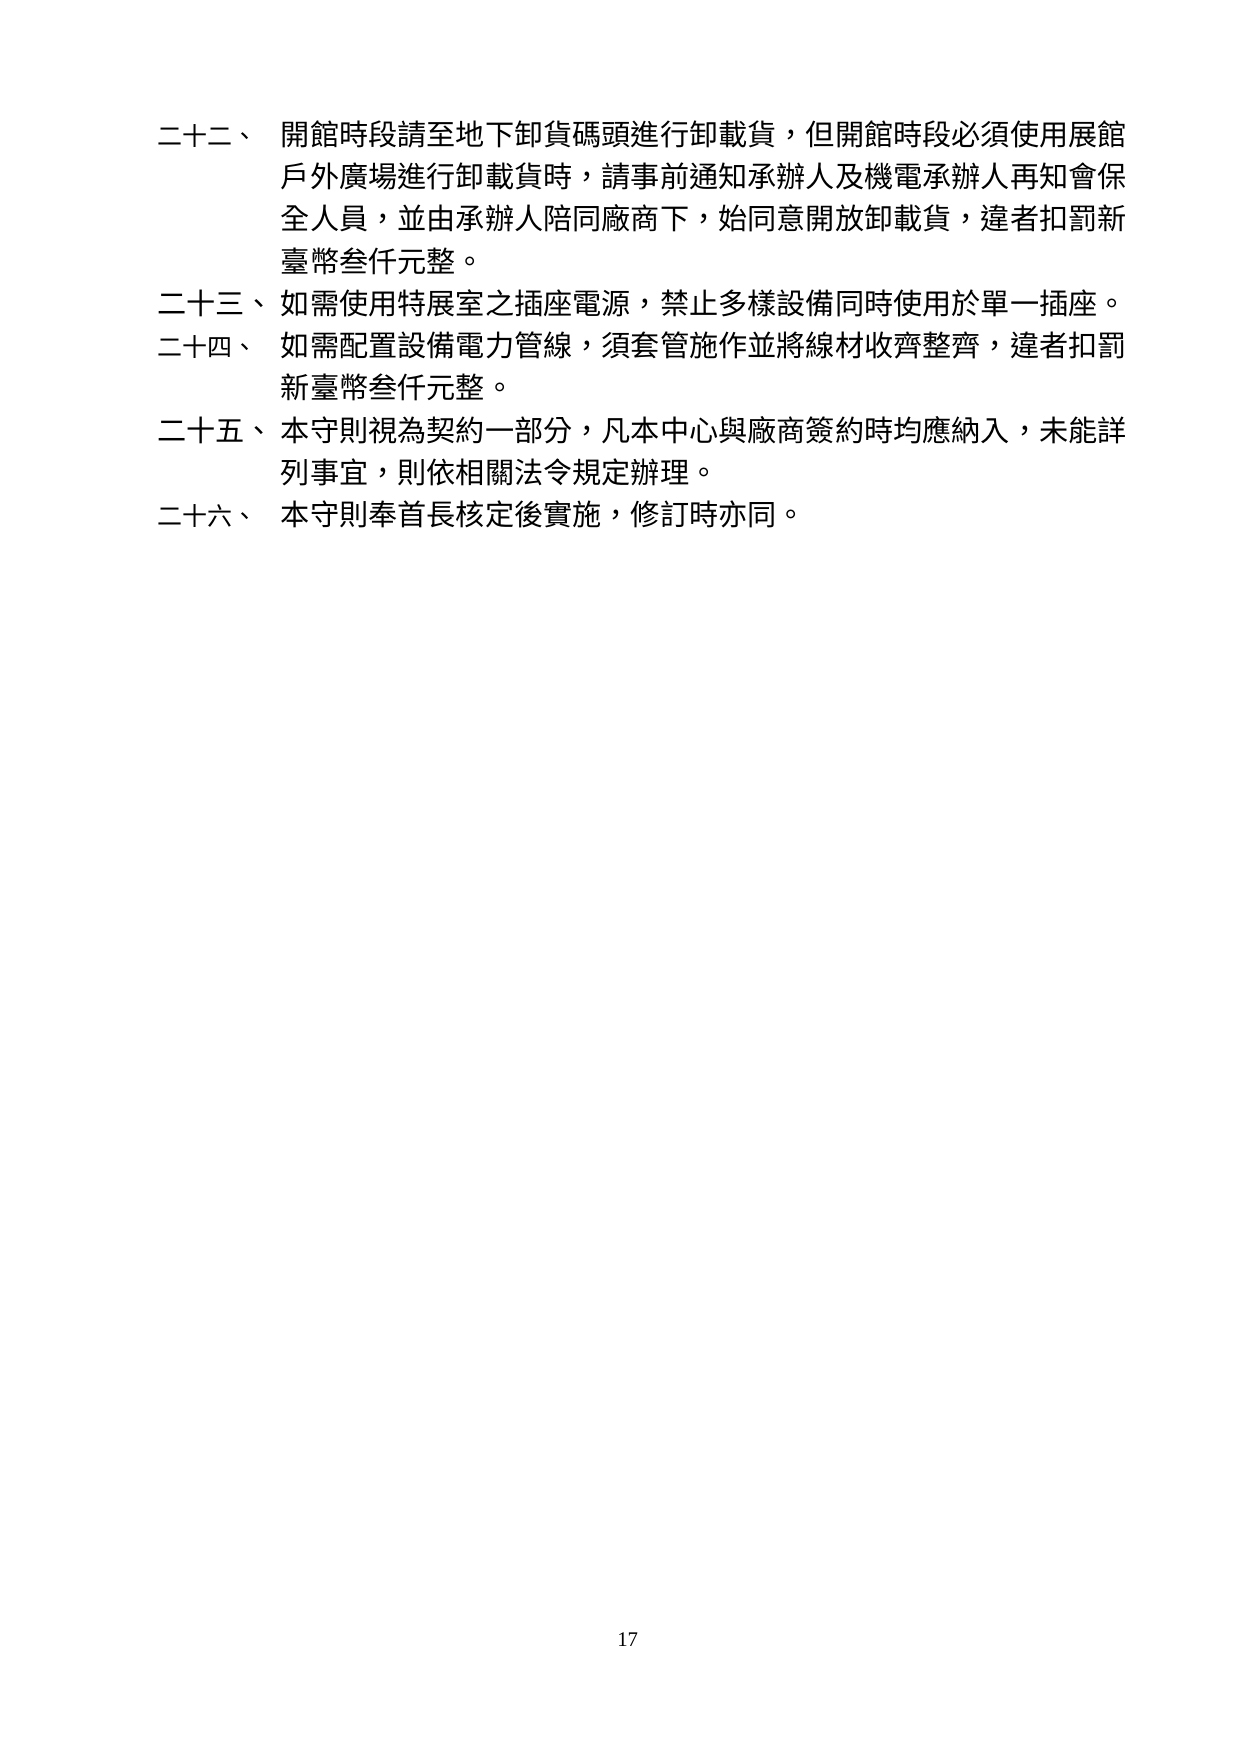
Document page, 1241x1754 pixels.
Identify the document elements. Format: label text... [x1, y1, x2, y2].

list 如需使用特展室之插座電源，禁止多樣設備同時使用於單一插座。 [157, 281, 1137, 323]
list 開館時段請至地下卸貨碼頭進行卸載貨，但開館時段必須使用展館戶外廣場進行卸載貨時，請事前通知承辦人及機電承辦人再知會保全人員，並由承辦人陪同廠商下，始同意開放卸載貨，違者扣罰新臺幣叁仟元整。 [157, 111, 1137, 281]
list 如需配置設備電力管線，須套管施作並將線材收齊整齊，違者扣罰新臺幣叁仟元整。 [157, 323, 1137, 407]
list 本守則視為契約一部分，凡本中心與廠商簽約時均應納入，未能詳列事宜，則依相關法令規定辦理。 [157, 407, 1137, 492]
list 本守則奉首長核定後實施，修訂時亦同。 [157, 492, 1137, 534]
